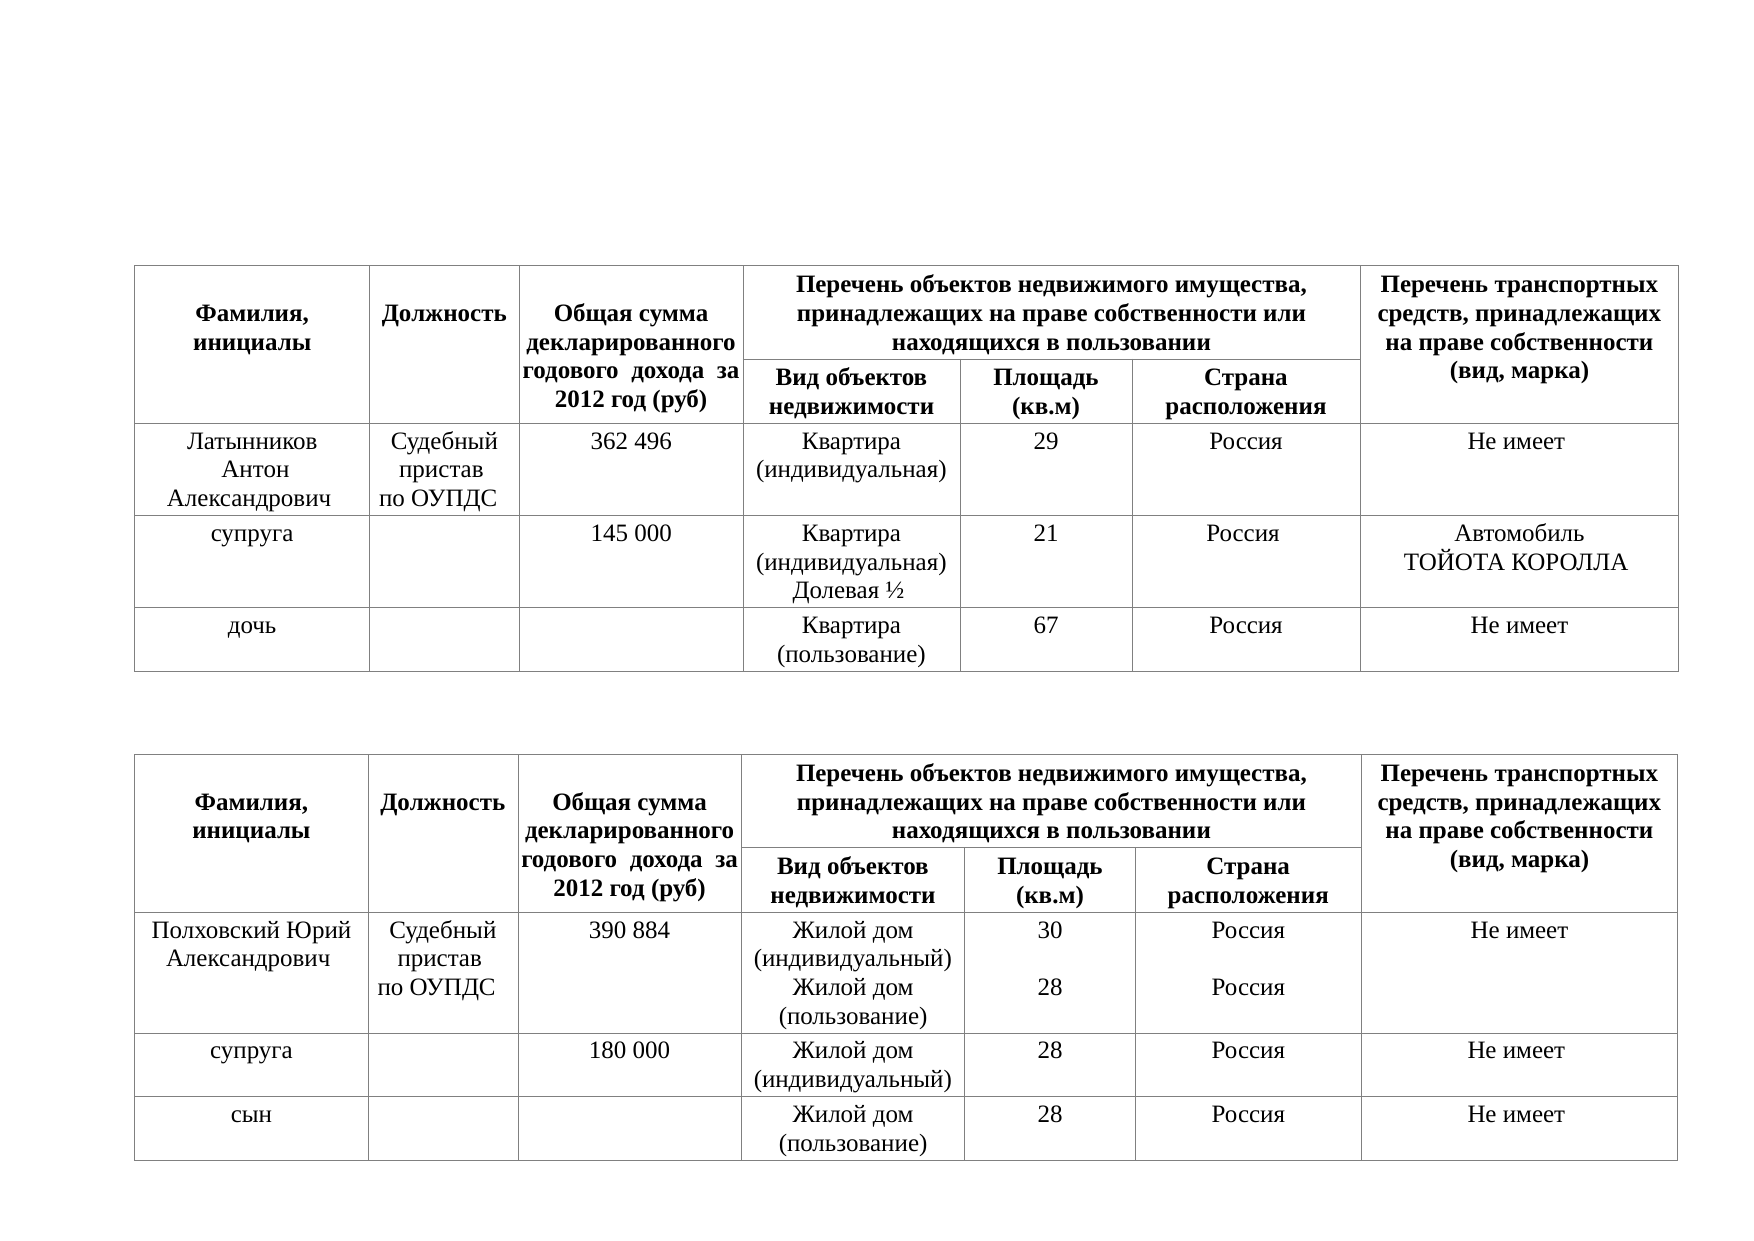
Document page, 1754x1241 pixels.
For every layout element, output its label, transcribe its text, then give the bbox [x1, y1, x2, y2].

table_cell [370, 608, 519, 671]
table_cell супруга [135, 516, 369, 607]
table_header Фамилия, инициалы [135, 755, 368, 912]
table_cell Страна расположения [1136, 848, 1361, 912]
table_header Перечень транспортных средств, принадлежащих на праве собственности (вид, марка) [1362, 755, 1677, 912]
table_cell Квартира (индивидуальная) [744, 424, 960, 515]
table_cell супруга [135, 1034, 368, 1096]
table_cell Латынников Антон Александрович [135, 424, 369, 515]
table_header Перечень объектов недвижимого имущества, принадлежащих на праве собственности или находящихся в пользовании [742, 755, 1361, 847]
table_cell Вид объектов недвижимости [744, 360, 960, 423]
table_cell 67 [961, 608, 1132, 671]
table_cell 390 884 [519, 913, 741, 1033]
table_cell Не имеет [1362, 1097, 1677, 1159]
table_cell Россия [1133, 608, 1360, 671]
table_cell [370, 516, 519, 607]
table_cell Квартира (пользование) [744, 608, 960, 671]
table_cell Жилой дом (пользование) [742, 1097, 964, 1159]
table_cell 180 000 [519, 1034, 741, 1096]
table_header Перечень транспортных средств, принадлежащих на праве собственности (вид, марка) [1361, 266, 1678, 423]
table_cell Площадь (кв.м) [961, 360, 1132, 423]
table_cell сын [135, 1097, 368, 1159]
table_cell Россия Россия [1136, 913, 1361, 1033]
table_cell Россия [1136, 1097, 1361, 1159]
table_cell 362 496 [520, 424, 743, 515]
table_cell Вид объектов недвижимости [742, 848, 964, 912]
table_header Перечень объектов недвижимого имущества, принадлежащих на праве собственности или находящихся в пользовании [744, 266, 1360, 358]
table_cell Россия [1136, 1034, 1361, 1096]
table_cell Россия [1133, 424, 1360, 515]
table_cell 28 [965, 1034, 1135, 1096]
table_cell 21 [961, 516, 1132, 607]
table_header Общая сумма декларированного годового дохода за 2012 год (руб) [519, 755, 741, 912]
table_cell [520, 608, 743, 671]
table_cell Не имеет [1362, 1034, 1677, 1096]
table_header Общая сумма декларированного годового дохода за 2012 год (руб) [520, 266, 743, 423]
table_cell дочь [135, 608, 369, 671]
table_cell Полховский Юрий Александрович [135, 913, 368, 1033]
table_cell 30 28 [965, 913, 1135, 1033]
table_cell Россия [1133, 516, 1360, 607]
table_cell Не имеет [1361, 608, 1678, 671]
table_cell Не имеет [1361, 424, 1678, 515]
table_cell Судебный пристав по ОУПДС [370, 424, 519, 515]
table_cell Жилой дом (индивидуальный) [742, 1034, 964, 1096]
table_cell [369, 1097, 518, 1159]
table_cell 29 [961, 424, 1132, 515]
table_cell Страна расположения [1133, 360, 1360, 423]
table_header Фамилия, инициалы [135, 266, 369, 423]
table_cell Площадь (кв.м) [965, 848, 1135, 912]
table_cell 145 000 [520, 516, 743, 607]
table_header Должность [370, 266, 519, 423]
table_cell Не имеет [1362, 913, 1677, 1033]
table_cell Квартира (индивидуальная) Долевая ½ [744, 516, 960, 607]
table_cell 28 [965, 1097, 1135, 1159]
table_cell Автомобиль ТОЙОТА КОРОЛЛА [1361, 516, 1678, 607]
table_cell Судебный пристав по ОУПДС [369, 913, 518, 1033]
table_cell Жилой дом (индивидуальный) Жилой дом (пользование) [742, 913, 964, 1033]
table_cell [369, 1034, 518, 1096]
table_cell [519, 1097, 741, 1159]
table_header Должность [369, 755, 518, 912]
